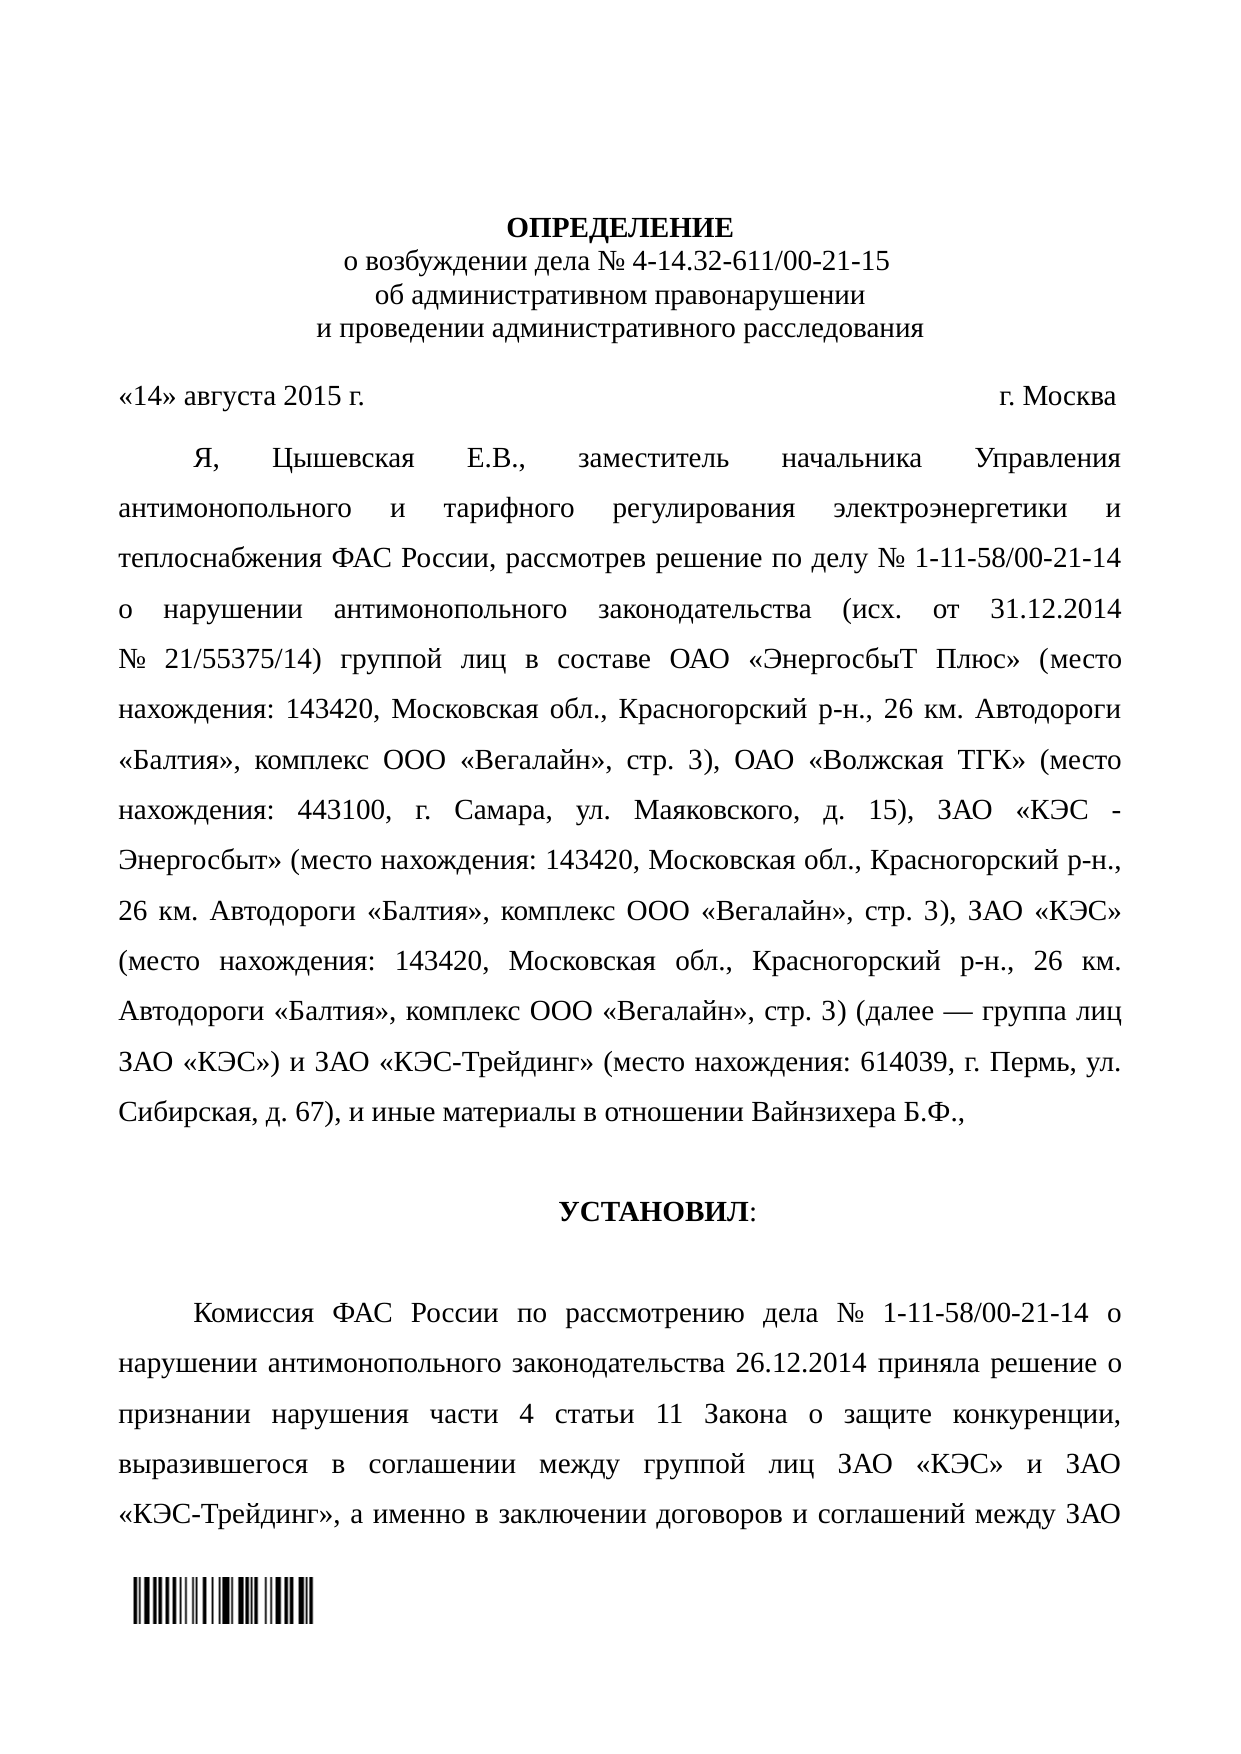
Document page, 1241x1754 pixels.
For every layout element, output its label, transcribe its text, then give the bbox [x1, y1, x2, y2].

text Я, Цышевская Е.В., заместитель начальника Управления антимонопольного и тарифного регулирования электроэнергетики и теплоснабжения ФАС России, рассмотрев решение по делу № 1-11-58/00-21-14 о нарушении антимонопольного законодательства (исх. от 31.12.2014 № 21/55375/14) группой лиц в составе ОАО «ЭнергосбыТ Плюс» (место нахождения: 143420, Московская обл., Красногорский р-н., 26 км. Автодороги «Балтия», комплекс ООО «Вегалайн», стр. 3), ОАО «Волжская ТГК» (место нахождения: 443100, г. Самара, ул. Маяковского, д. 15), ЗАО «КЭС - Энергосбыт» (место нахождения: 143420, Московская обл., Красногорский р-н., 26 км. Автодороги «Балтия», комплекс ООО «Вегалайн», стр. 3), ЗАО «КЭС» (место нахождения: 143420, Московская обл., Красногорский р-н., 26 км. Автодороги «Балтия», комплекс ООО «Вегалайн», стр. 3) (далее — группа лиц ЗАО «КЭС») и ЗАО «КЭС-Трейдинг» (место нахождения: 614039, г. Пермь, ул. Сибирская, д. 67), и иные материалы в отношении Вайнзихера Б.Ф., [118, 440, 1122, 1127]
text и проведении административного расследования [118, 311, 1122, 344]
text о возбуждении дела № 4-14.32-611/00-21-15 [118, 243, 1122, 277]
text Комиссия ФАС России по рассмотрению дела № 1-11-58/00-21-14 о нарушении антимонопольного законодательства 26.12.2014 приняла решение о признании нарушения части 4 статьи 11 Закона о защите конкуренции, выразившегося в соглашении между группой лиц ЗАО «КЭС» и ЗАО «КЭС-Трейдинг», а именно в заключении договоров и соглашений между ЗАО [118, 1295, 1122, 1530]
text об административном правонарушении [118, 277, 1122, 311]
text УСТАНОВИЛ: [118, 1194, 1122, 1228]
text «14» августа 2015 г. г. Москва [118, 378, 1122, 411]
text ОПРЕДЕЛЕНИЕ [118, 210, 1122, 243]
picture [118, 1577, 331, 1624]
